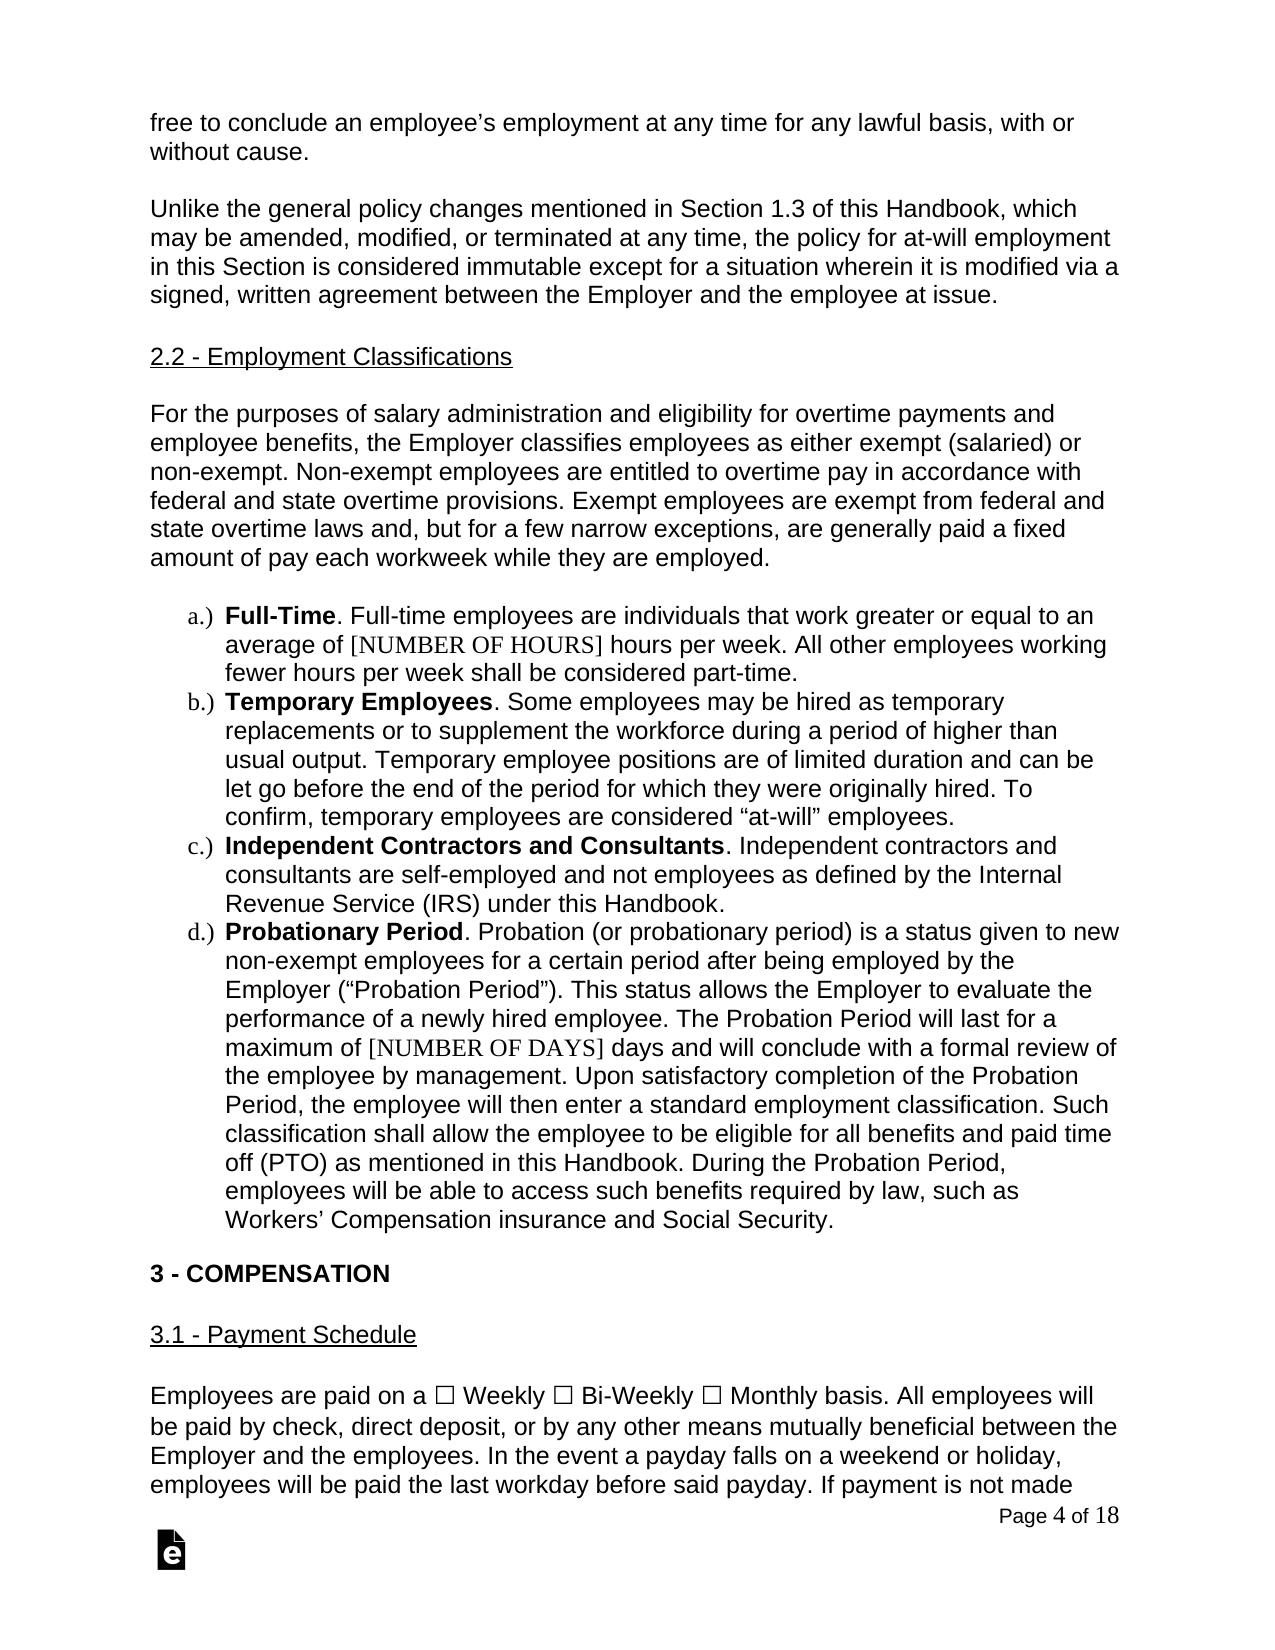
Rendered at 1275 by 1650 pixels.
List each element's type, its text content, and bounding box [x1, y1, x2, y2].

list Full-Time. Full-time employees are individuals that work greater or equal to an average of [NUMBER OF HOURS] hours per week. All other employees working fewer hours per week shall be considered part-time. [187, 601, 1125, 687]
text Employees are paid on a ☐ Weekly ☐ Bi-Weekly ☐ Monthly basis. All employees will be paid by check, direct deposit, or by any other means mutually beneficial between the Employer and the employees. In the event a payday falls on a weekend or holiday, employees will be paid the last workday before said payday. If payment is not made [150, 1378, 1125, 1498]
subtitle 3.1 - Payment Schedule [150, 1321, 1125, 1349]
text For the purposes of salary administration and eligibility for overtime payments and employee benefits, the Employer classifies employees as either exempt (salaried) or non-exempt. Non-exempt employees are entitled to overtime pay in accordance with federal and state overtime provisions. Exempt employees are exempt from federal and state overtime laws and, but for a few narrow exceptions, are generally paid a fixed amount of pay each workweek while they are employed. [150, 399, 1125, 572]
list Temporary Employees. Some employees may be hired as temporary replacements or to supplement the workforce during a period of higher than usual output. Temporary employee positions are of limited duration and can be let go before the end of the period for which they were originally hired. To confirm, temporary employees are considered “at-will” employees. [187, 687, 1125, 831]
text free to conclude an employee’s employment at any time for any lawful basis, with or without cause. [150, 108, 1125, 165]
subtitle 2.2 - Employment Classifications [150, 342, 1125, 371]
list Independent Contractors and Consultants. Independent contractors and consultants are self-employed and not employees as defined by the Internal Revenue Service (IRS) under this Handbook. [187, 831, 1125, 917]
picture [150, 1528, 192, 1571]
list Probationary Period. Probation (or probationary period) is a status given to new non-exempt employees for a certain period after being employed by the Employer (“Probation Period”). This status allows the Employer to evaluate the performance of a newly hired employee. The Probation Period will last for a maximum of [NUMBER OF DAYS] days and will conclude with a formal review of the employee by management. Upon satisfactory completion of the Probation Period, the employee will then enter a standard employment classification. Such classification shall allow the employee to be eligible for all benefits and paid time off (PTO) as mentioned in this Handbook. During the Probation Period, employees will be able to access such benefits required by law, such as Workers’ Compensation insurance and Social Security. [187, 917, 1125, 1234]
text Unlike the general policy changes mentioned in Section 1.3 of this Handbook, which may be amended, modified, or terminated at any time, the policy for at-will employment in this Section is considered immutable except for a situation wherein it is modified via a signed, written agreement between the Employer and the employee at issue. [150, 194, 1125, 309]
subtitle 3 - COMPENSATION [150, 1259, 1125, 1288]
